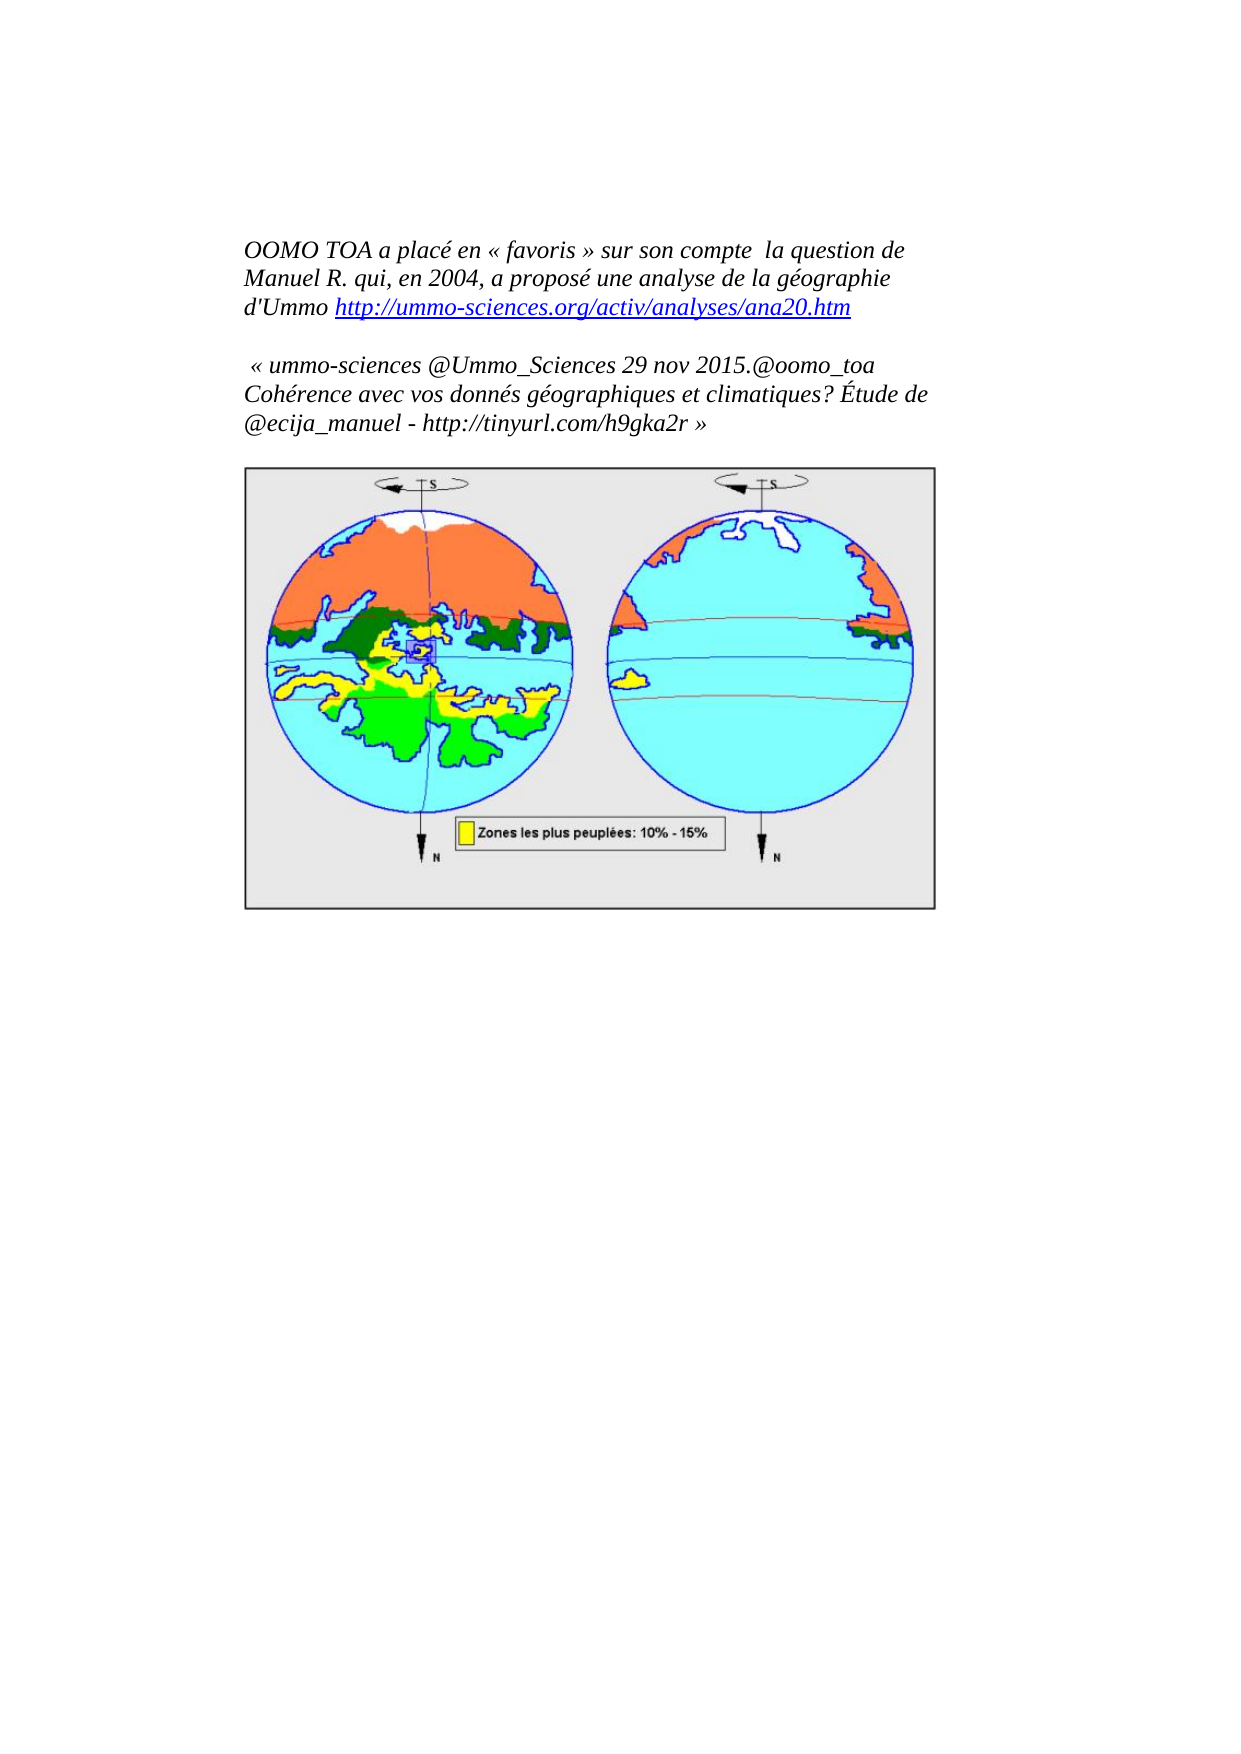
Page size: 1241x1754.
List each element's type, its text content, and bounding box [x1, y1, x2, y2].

picture [243, 465, 938, 912]
text « ummo-sciences ‏@Ummo_Sciences 29 nov 2015.@oomo_toa Cohérence avec vos donnés géographiques et climatiques? Étude de @ecija_manuel - http://tinyurl.com/h9gka2r » [244, 350, 937, 436]
text OOMO TOA a placé en « favoris » sur son compte la question de Manuel R. qui, en 2004, a proposé une analyse de la géographie d'Ummo http://ummo-sciences.org/activ/analyses/ana20.htm [244, 235, 937, 321]
